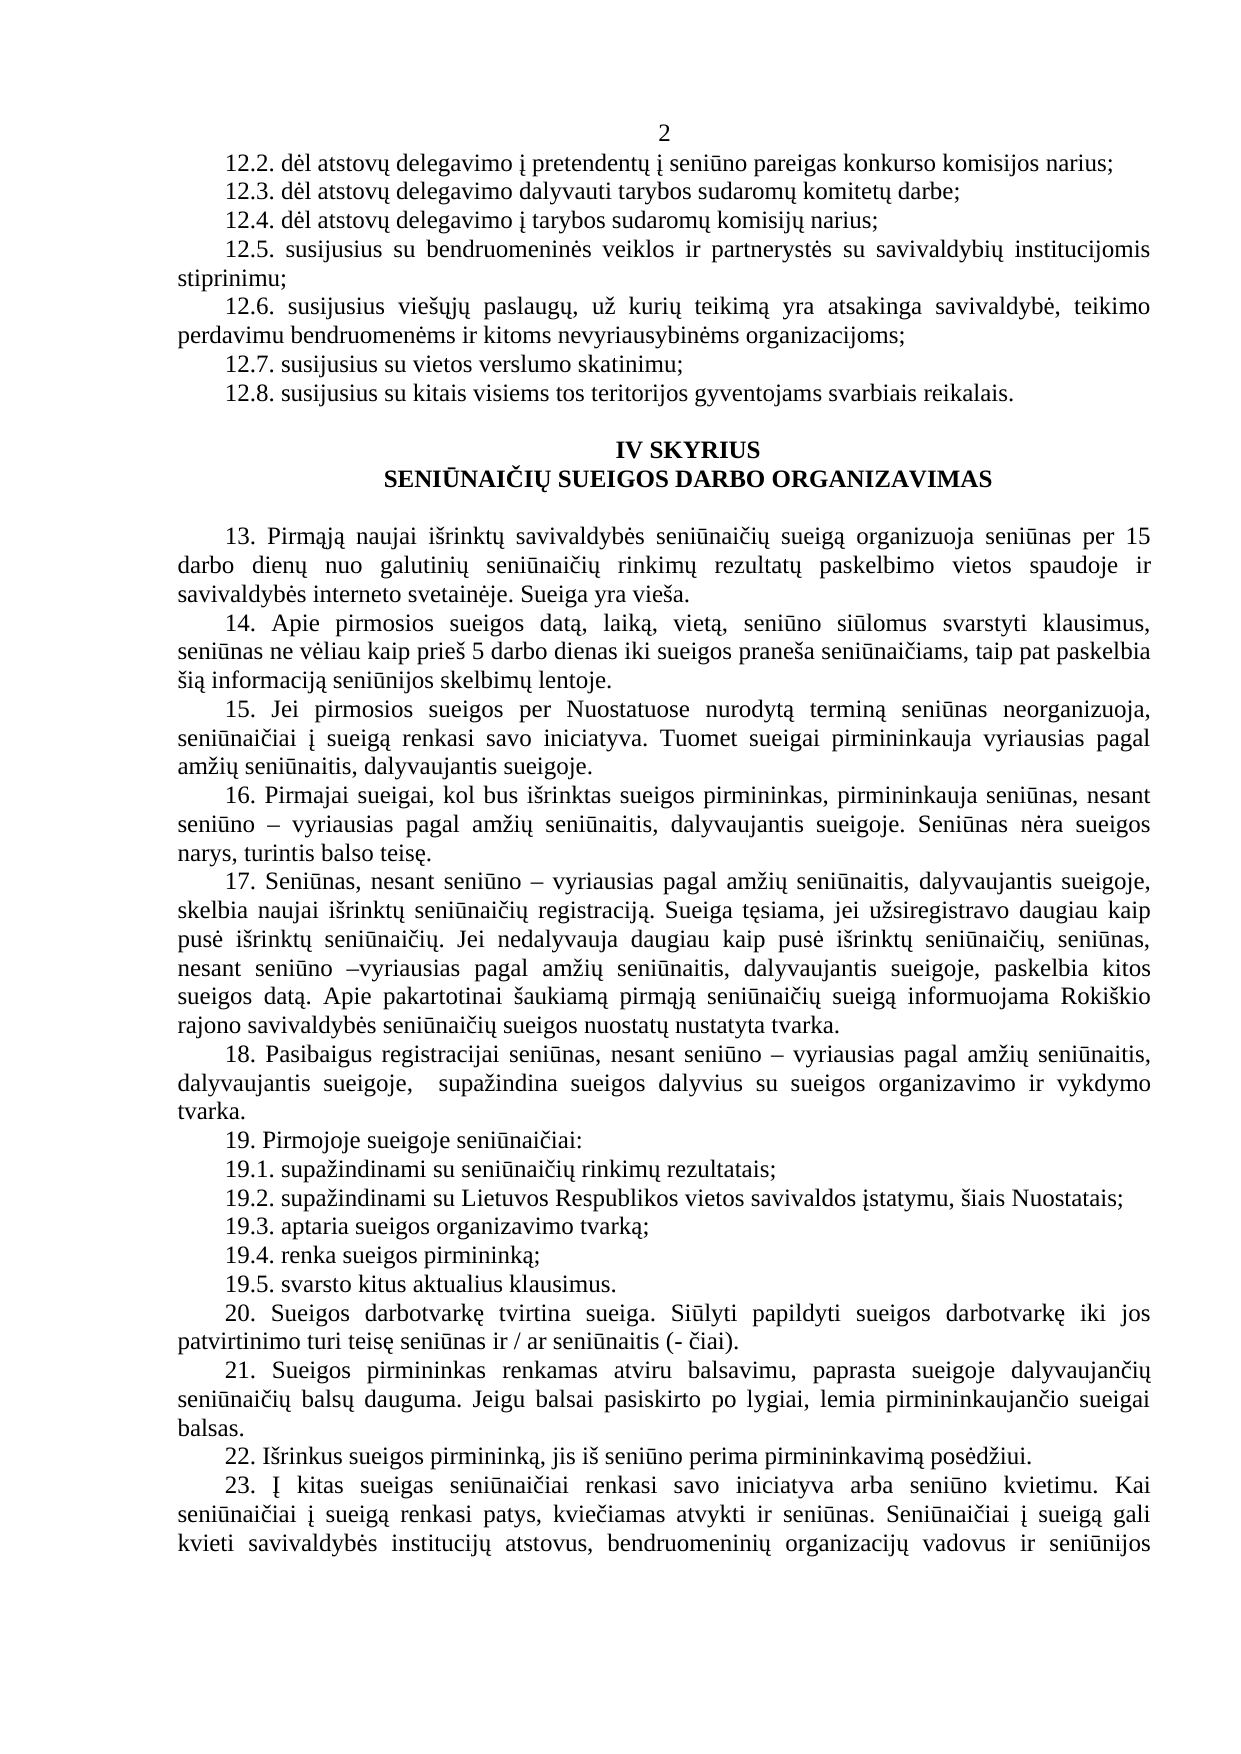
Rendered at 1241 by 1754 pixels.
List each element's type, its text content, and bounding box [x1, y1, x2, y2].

text 12.5. susijusius su bendruomeninės veiklos ir partnerystės su savivaldybių institucijomis stiprinimu; [177, 234, 1152, 291]
text 12.6. susijusius viešųjų paslaugų, už kurių teikimą yra atsakinga savivaldybė, teikimo perdavimu bendruomenėms ir kitoms nevyriausybinėms organizacijoms; [177, 291, 1152, 349]
text 12.8. susijusius su kitais visiems tos teritorijos gyventojams svarbiais reikalais. [177, 378, 1152, 406]
text 21. Sueigos pirmininkas renkamas atviru balsavimu, paprasta sueigoje dalyvaujančių seniūnaičių balsų dauguma. Jeigu balsai pasiskirto po lygiai, lemia pirmininkaujančio sueigai balsas. [177, 1355, 1152, 1441]
text 19.4. renka sueigos pirmininką; [177, 1240, 1152, 1269]
text 18. Pasibaigus registracijai seniūnas, nesant seniūno – vyriausias pagal amžių seniūnaitis, dalyvaujantis sueigoje, supažindina sueigos dalyvius su sueigos organizavimo ir vykdymo tvarka. [177, 1039, 1152, 1125]
text 19.1. supažindinami su seniūnaičių rinkimų rezultatais; [177, 1154, 1152, 1183]
text 19.3. aptaria sueigos organizavimo tvarką; [177, 1211, 1152, 1240]
text IV SKYRIUS [177, 435, 1152, 464]
text 15. Jei pirmosios sueigos per Nuostatuose nurodytą terminą seniūnas neorganizuoja, seniūnaičiai į sueigą renkasi savo iniciatyva. Tuomet sueigai pirmininkauja vyriausias pagal amžių seniūnaitis, dalyvaujantis sueigoje. [177, 694, 1152, 780]
text 19.2. supažindinami su Lietuvos Respublikos vietos savivaldos įstatymu, šiais Nuostatais; [177, 1183, 1152, 1211]
text 16. Pirmajai sueigai, kol bus išrinktas sueigos pirmininkas, pirmininkauja seniūnas, nesant seniūno – vyriausias pagal amžių seniūnaitis, dalyvaujantis sueigoje. Seniūnas nėra sueigos narys, turintis balso teisę. [177, 780, 1152, 866]
text 23. Į kitas sueigas seniūnaičiai renkasi savo iniciatyva arba seniūno kvietimu. Kai seniūnaičiai į sueigą renkasi patys, kviečiamas atvykti ir seniūnas. Seniūnaičiai į sueigą gali kvieti savivaldybės institucijų atstovus, bendruomeninių organizacijų vadovus ir seniūnijos [177, 1470, 1152, 1556]
text 20. Sueigos darbotvarkę tvirtina sueiga. Siūlyti papildyti sueigos darbotvarkę iki jos patvirtinimo turi teisę seniūnas ir / ar seniūnaitis (- čiai). [177, 1298, 1152, 1355]
text 14. Apie pirmosios sueigos datą, laiką, vietą, seniūno siūlomus svarstyti klausimus, seniūnas ne vėliau kaip prieš 5 darbo dienas iki sueigos praneša seniūnaičiams, taip pat paskelbia šią informaciją seniūnijos skelbimų lentoje. [177, 608, 1152, 694]
text 19.5. svarsto kitus aktualius klausimus. [177, 1269, 1152, 1298]
text 13. Pirmąją naujai išrinktų savivaldybės seniūnaičių sueigą organizuoja seniūnas per 15 darbo dienų nuo galutinių seniūnaičių rinkimų rezultatų paskelbimo vietos spaudoje ir savivaldybės interneto svetainėje. Sueiga yra vieša. [177, 521, 1152, 608]
text 12.3. dėl atstovų delegavimo dalyvauti tarybos sudaromų komitetų darbe; [177, 176, 1152, 205]
text 12.7. susijusius su vietos verslumo skatinimu; [177, 349, 1152, 378]
text 22. Išrinkus sueigos pirmininką, jis iš seniūno perima pirmininkavimą posėdžiui. [177, 1441, 1152, 1470]
text SENIŪNAIČIŲ SUEIGOS DARBO ORGANIZAVIMAS [177, 464, 1152, 493]
text 19. Pirmojoje sueigoje seniūnaičiai: [177, 1125, 1152, 1154]
text 17. Seniūnas, nesant seniūno – vyriausias pagal amžių seniūnaitis, dalyvaujantis sueigoje, skelbia naujai išrinktų seniūnaičių registraciją. Sueiga tęsiama, jei užsiregistravo daugiau kaip pusė išrinktų seniūnaičių. Jei nedalyvauja daugiau kaip pusė išrinktų seniūnaičių, seniūnas, nesant seniūno –vyriausias pagal amžių seniūnaitis, dalyvaujantis sueigoje, paskelbia kitos sueigos datą. Apie pakartotinai šaukiamą pirmąją seniūnaičių sueigą informuojama Rokiškio rajono savivaldybės seniūnaičių sueigos nuostatų nustatyta tvarka. [177, 866, 1152, 1039]
text 12.4. dėl atstovų delegavimo į tarybos sudaromų komisijų narius; [177, 205, 1152, 234]
text 12.2. dėl atstovų delegavimo į pretendentų į seniūno pareigas konkurso komisijos narius; [177, 148, 1152, 176]
